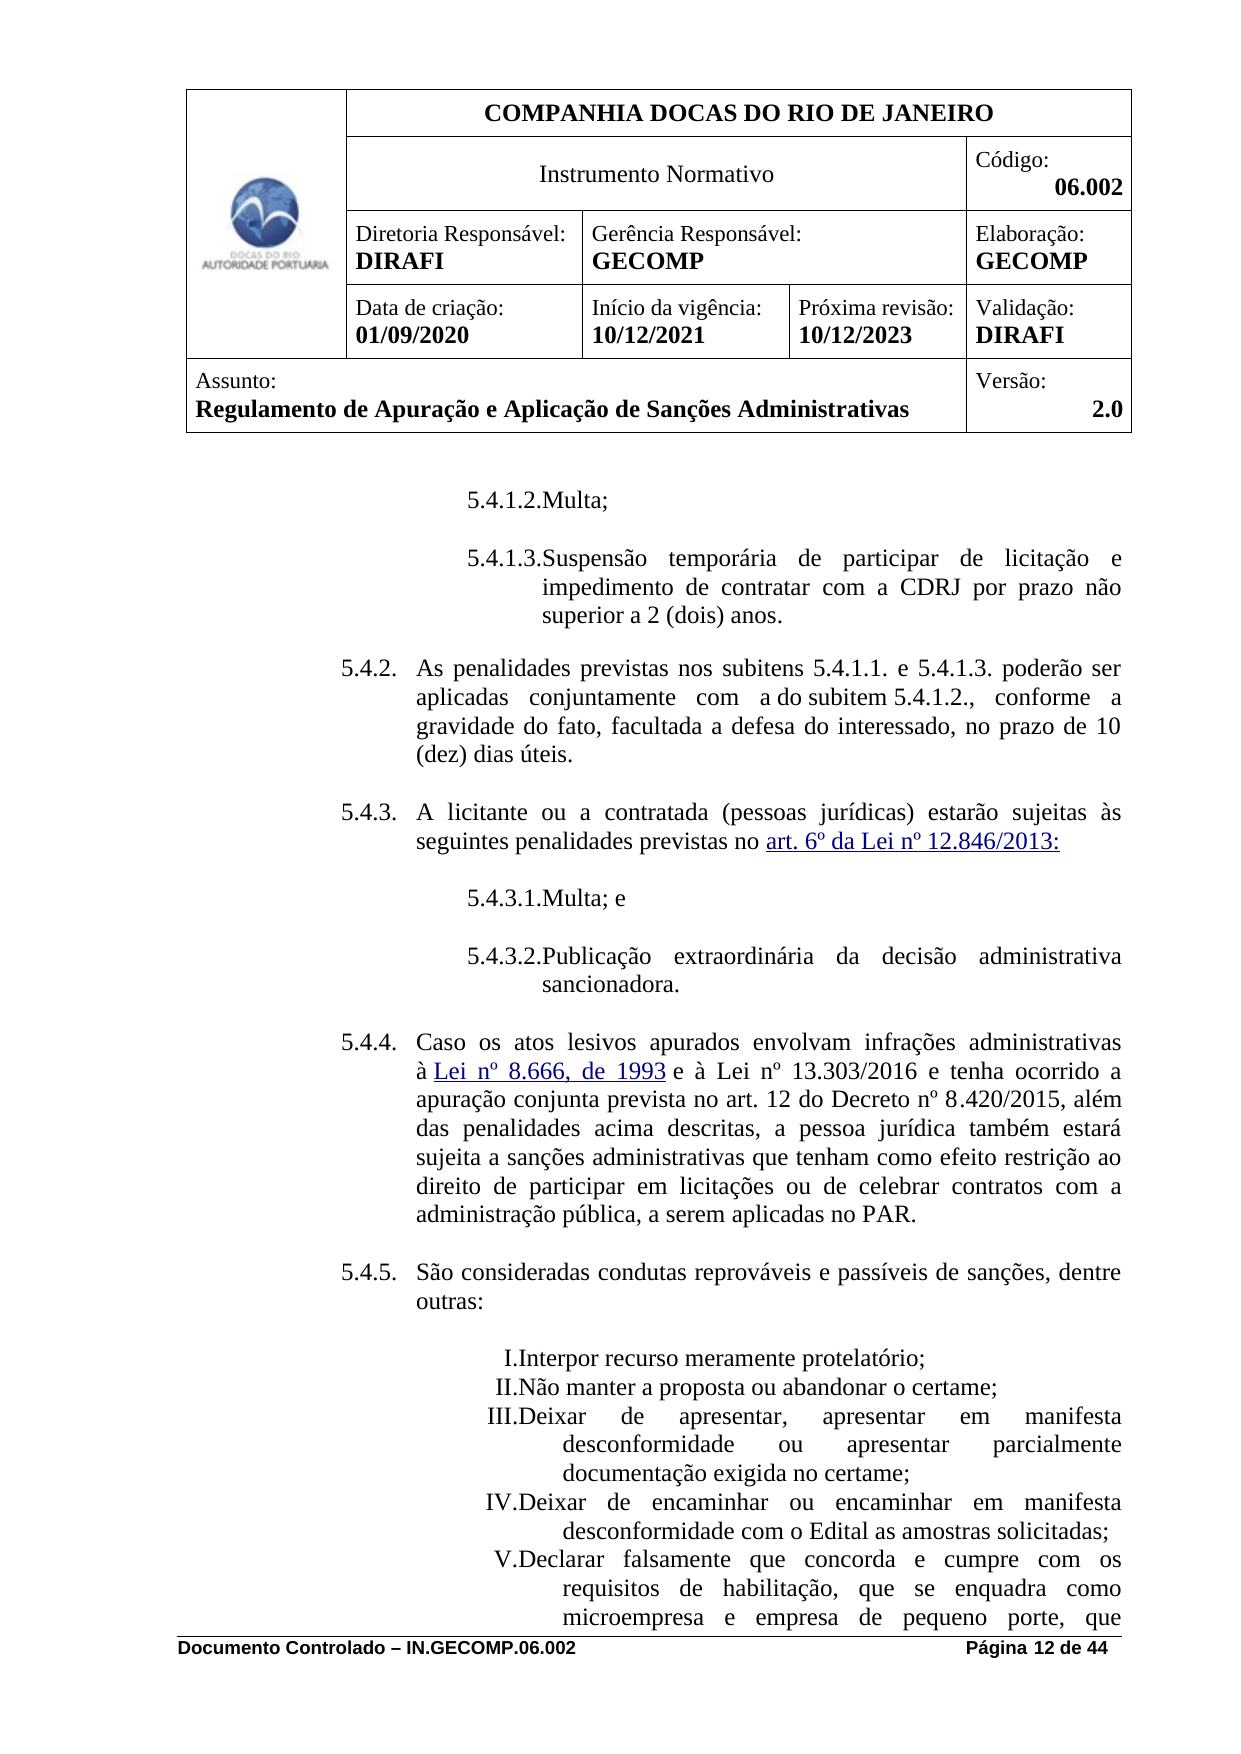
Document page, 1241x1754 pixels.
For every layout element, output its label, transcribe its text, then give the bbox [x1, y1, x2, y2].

list Não manter a proposta ou abandonar o certame; [481, 1372, 1122, 1401]
list A licitante ou a contratada (pessoas jurídicas) estarão sujeitas às seguintes penalidades previstas no art. 6º da Lei nº 12.846/2013: [341, 797, 1122, 854]
list Multa; [467, 485, 1122, 514]
list Multa; e [467, 883, 1122, 912]
list Caso os atos lesivos apurados envolvam infrações administrativas à Lei nº 8.666, de 1993 e à Lei nº 13.303/2016 e tenha ocorrido a apuração conjunta prevista no art. 12 do Decreto nº 8.420/2015, além das penalidades acima descritas, a pessoa jurídica também estará sujeita a sanções administrativas que tenham como efeito restrição ao direito de participar em licitações ou de celebrar contratos com a administração pública, a serem aplicadas no PAR. [341, 1027, 1122, 1228]
list Publicação extraordinária da decisão administrativa sancionadora. [467, 941, 1122, 998]
list Declarar falsamente que concorda e cumpre com os requisitos de habilitação, que se enquadra como microempresa e empresa de pequeno porte, que [481, 1544, 1122, 1631]
list Suspensão temporária de participar de licitação e impedimento de contratar com a CDRJ por prazo não superior a 2 (dois) anos. [467, 543, 1122, 629]
list Deixar de encaminhar ou encaminhar em manifesta desconformidade com o Edital as amostras solicitadas; [481, 1487, 1122, 1544]
list Deixar de apresentar, apresentar em manifesta desconformidade ou apresentar parcialmente documentação exigida no certame; [481, 1401, 1122, 1487]
list São consideradas condutas reprováveis e passíveis de sanções, dentre outras: [341, 1257, 1122, 1314]
list As penalidades previstas nos subitens 5.4.1.1. e 5.4.1.3. poderão ser aplicadas conjuntamente com a do subitem 5.4.1.2., conforme a gravidade do fato, facultada a defesa do interessado, no prazo de 10 (dez) dias úteis. [341, 653, 1122, 768]
list Interpor recurso meramente protelatório; [481, 1343, 1122, 1372]
